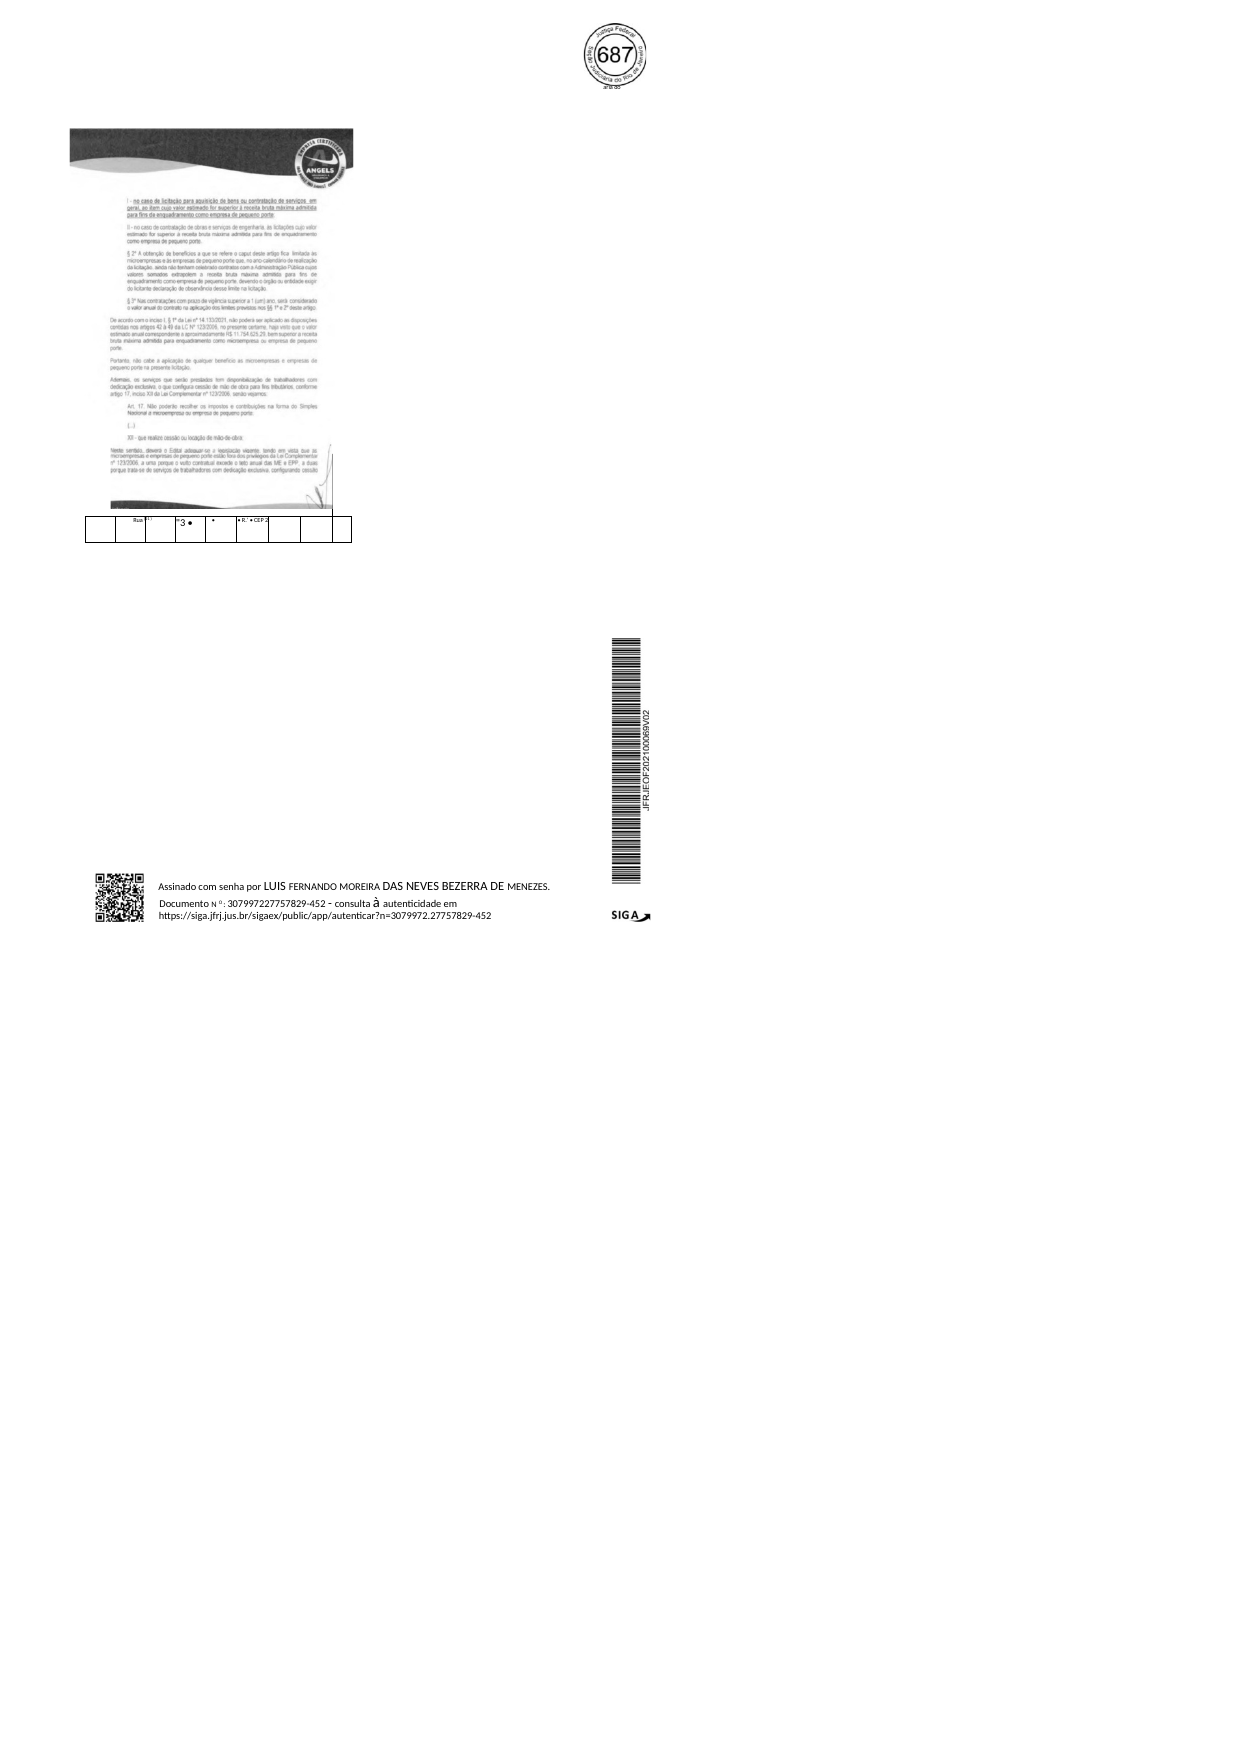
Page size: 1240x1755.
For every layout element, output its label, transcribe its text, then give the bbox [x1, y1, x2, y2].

table_cell [301, 517, 332, 541]
table_header [333, 454, 351, 516]
table_cell • [206, 517, 236, 541]
table_cell [269, 517, 300, 541]
table_cell [86, 517, 115, 541]
table_header [85, 454, 332, 516]
table_cell (21 ) [146, 517, 175, 541]
table_cell "3 • [176, 517, 205, 541]
table_cell Rua [116, 517, 145, 541]
table_cell • R.' • CEP 2 [237, 517, 268, 541]
table_cell [333, 517, 351, 541]
